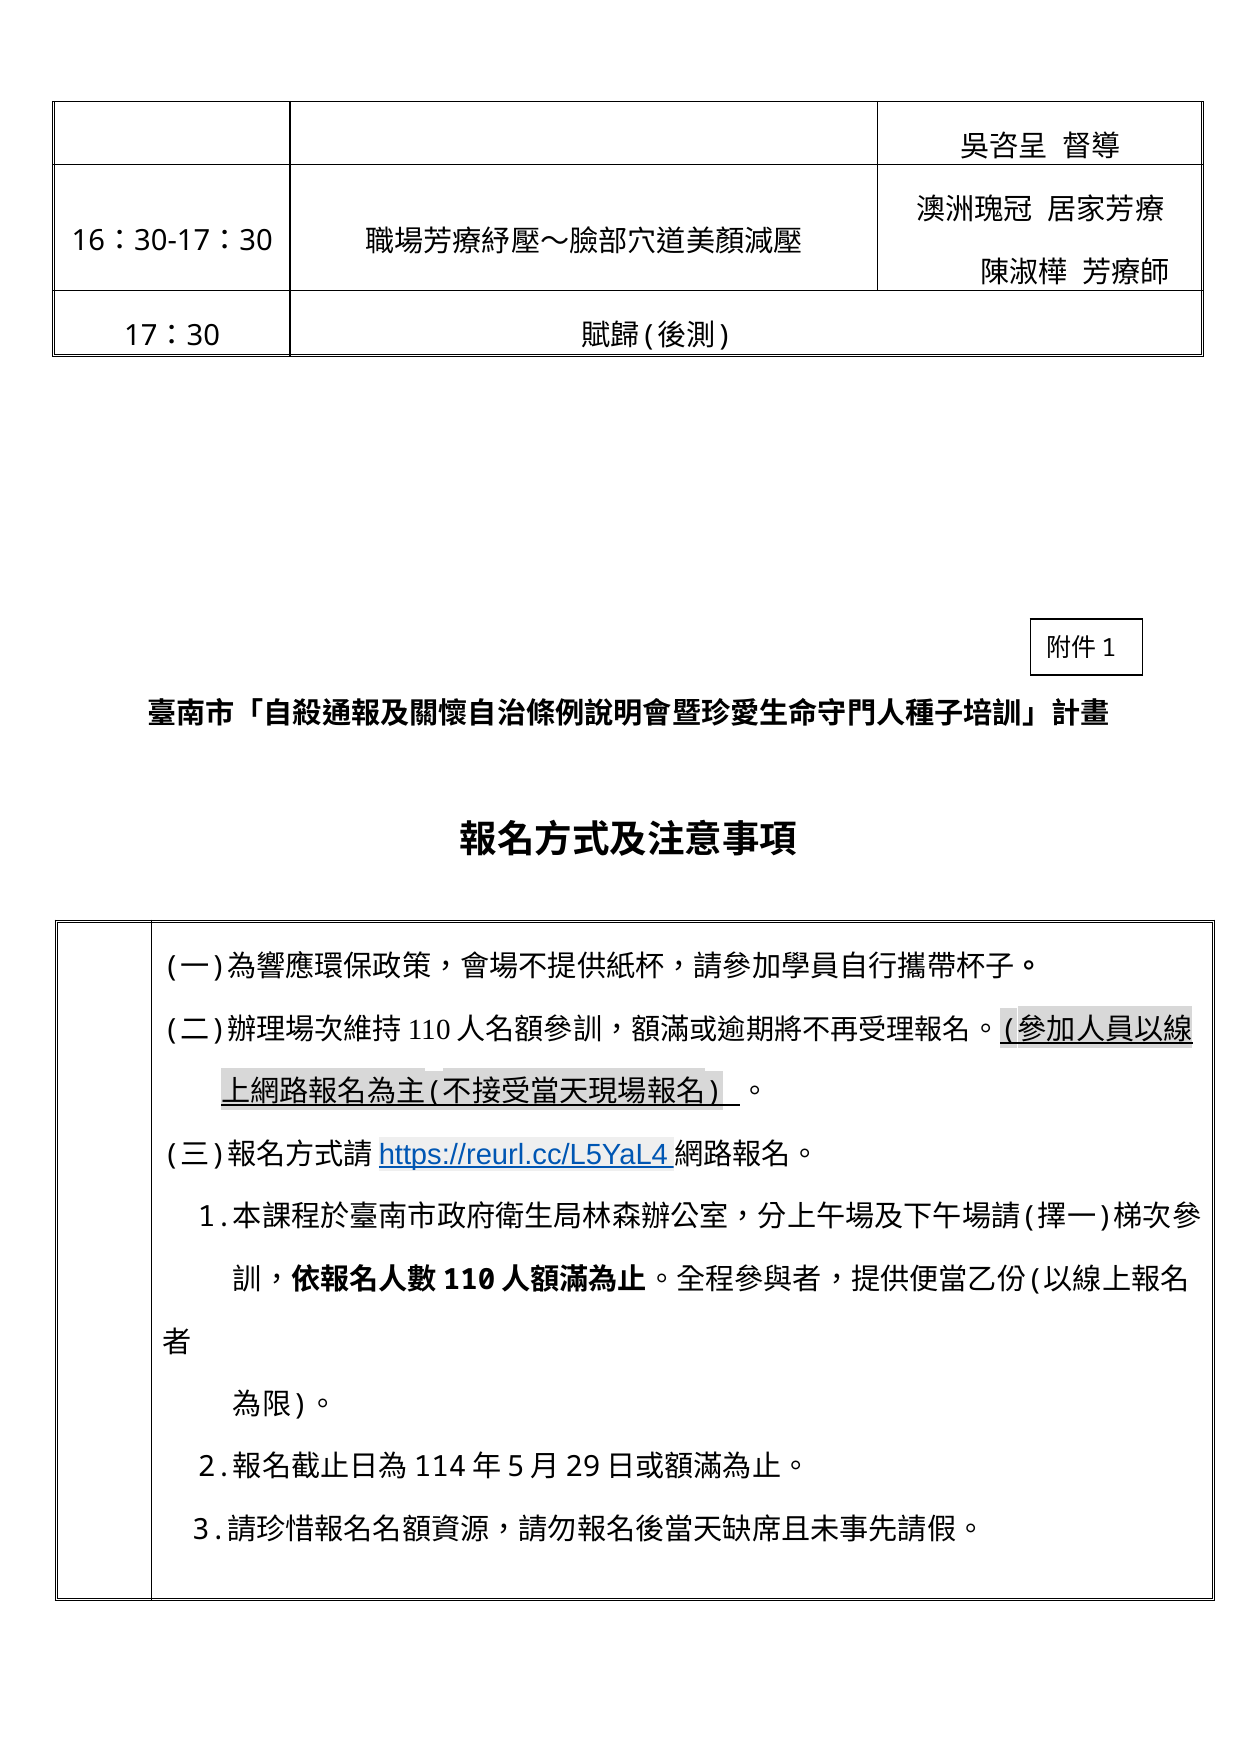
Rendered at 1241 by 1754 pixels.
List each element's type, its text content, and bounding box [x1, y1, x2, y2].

table_cell [55, 102, 289, 164]
table_cell 賦歸(後測) [291, 291, 1201, 354]
table_cell 16：30-17：30 [55, 165, 289, 290]
table_cell 17：30 [55, 291, 289, 354]
text 附件1 [1046, 627, 1127, 664]
table_cell [291, 102, 877, 164]
text 臺南市「自殺通報及關懷自治條例說明會暨珍愛生命守門人種子培訓」計畫 [112, 619, 1144, 732]
table_cell 澳洲瑰冠 居家芳療 陳淑樺 芳療師 [878, 165, 1201, 290]
table_cell 吳咨呈 督導 [878, 102, 1201, 164]
table_header (一)為響應環保政策，會場不提供紙杯，請參加學員自行攜帶杯子。 (二)辦理場次維持110人名額參訓，額滿或逾期將不再受理報名。(參加人員以線上網路報名為主(不接受當天現場報名) 。 (三)報名方式請https://reurl.cc/L5YaL4網路報名。 1.本課程於臺南市政府衛生局林森辦公室，分上午場及下午場請(擇一)梯次參 訓，依報名人數110人額滿為止。全程參與者，提供便當乙份(以線上報名者 為限)。 2.報名截止日為114年5月29日或額滿為止。 3.請珍惜報名名額資源，請勿報名後當天缺席且未事先請假。 [152, 923, 1212, 1598]
table_header [58, 923, 151, 1598]
table_cell 職場芳療紓壓～臉部穴道美顏減壓 [291, 165, 877, 290]
text 報名方式及注意事項 [112, 794, 1144, 857]
